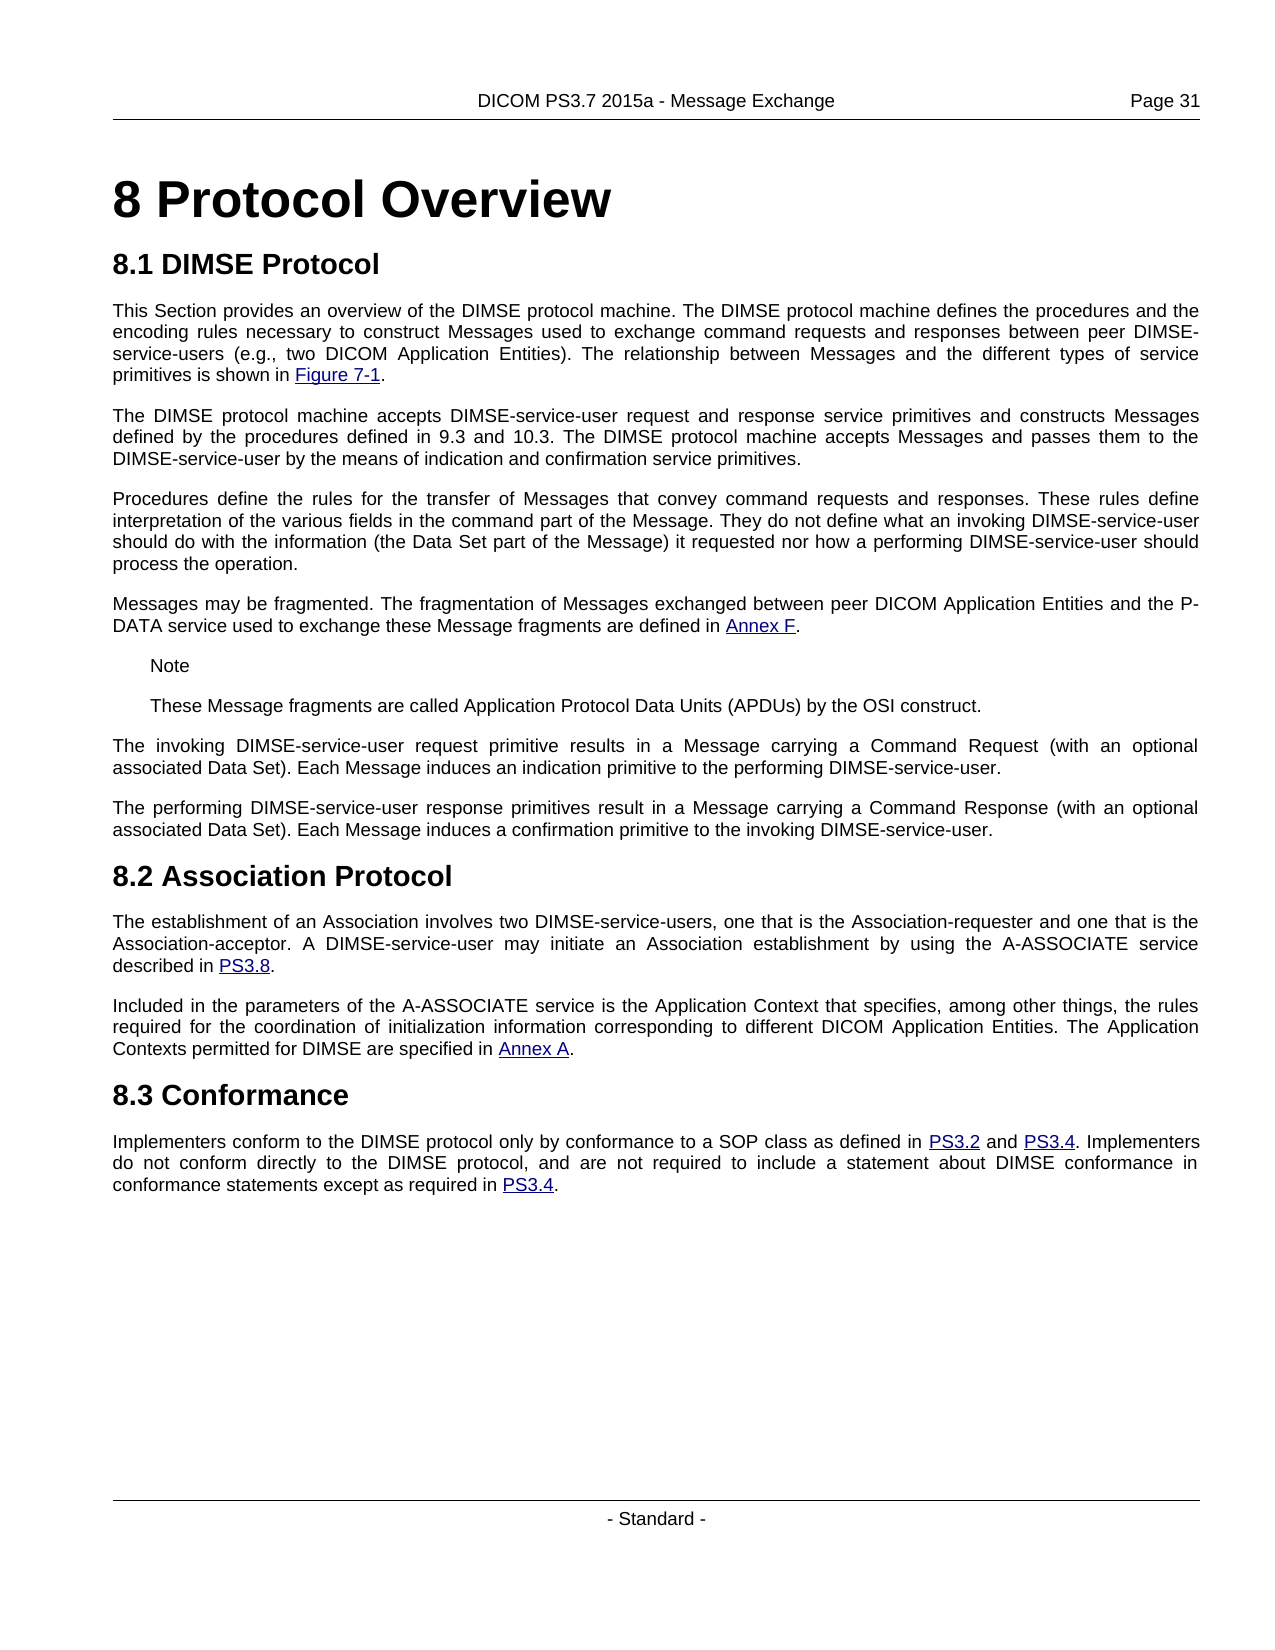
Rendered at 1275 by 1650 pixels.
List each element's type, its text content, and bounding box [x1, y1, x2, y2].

text 8.1 DIMSE Protocol [112, 247, 1200, 281]
text Included in the parameters of the A-ASSOCIATE service is the Application Context that specifies, among other things, the rules required for the coordination of initialization information corresponding to different DICOM Application Entities. The Application Contexts permitted for DIMSE are specified in Annex A. [112, 995, 1200, 1059]
text Procedures define the rules for the transfer of Messages that convey command requests and responses. These rules define interpretation of the various fields in the command part of the Message. They do not define what an invoking DIMSE-service-user should do with the information (the Data Set part of the Message) it requested nor how a performing DIMSE-service-user should process the operation. [112, 488, 1200, 574]
text Note [150, 655, 1162, 676]
text The DIMSE protocol machine accepts DIMSE-service-user request and response service primitives and constructs Messages defined by the procedures defined in 9.3 and 10.3. The DIMSE protocol machine accepts Messages and passes them to the DIMSE-service-user by the means of indication and confirmation service primitives. [112, 404, 1200, 469]
text The invoking DIMSE-service-user request primitive results in a Message carrying a Command Request (with an optional associated Data Set). Each Message induces an indication primitive to the performing DIMSE-service-user. [112, 735, 1200, 778]
text The performing DIMSE-service-user response primitives result in a Message carrying a Command Response (with an optional associated Data Set). Each Message induces a confirmation primitive to the invoking DIMSE-service-user. [112, 797, 1200, 840]
text 8.3 Conformance [112, 1078, 1200, 1112]
text Implementers conform to the DIMSE protocol only by conformance to a SOP class as defined in PS3.2 and PS3.4. Implementers do not conform directly to the DIMSE protocol, and are not required to include a statement about DIMSE conformance in conformance statements except as required in PS3.4. [112, 1131, 1200, 1195]
text Messages may be fragmented. The fragmentation of Messages exchanged between peer DICOM Application Entities and the P-DATA service used to exchange these Message fragments are defined in Annex F. [112, 593, 1200, 636]
text These Message fragments are called Application Protocol Data Units (APDUs) by the OSI construct. [150, 695, 1162, 717]
text This Section provides an overview of the DIMSE protocol machine. The DIMSE protocol machine defines the procedures and the encoding rules necessary to construct Messages used to exchange command requests and responses between peer DIMSE-service-users (e.g., two DICOM Application Entities). The relationship between Messages and the different types of service primitives is shown in Figure 7-1. [112, 299, 1200, 386]
text 8 Protocol Overview [112, 169, 1200, 228]
text 8.2 Association Protocol [112, 859, 1200, 893]
text The establishment of an Association involves two DIMSE-service-users, one that is the Association-requester and one that is the Association-acceptor. A DIMSE-service-user may initiate an Association establishment by using the A-ASSOCIATE service described in PS3.8. [112, 911, 1200, 976]
